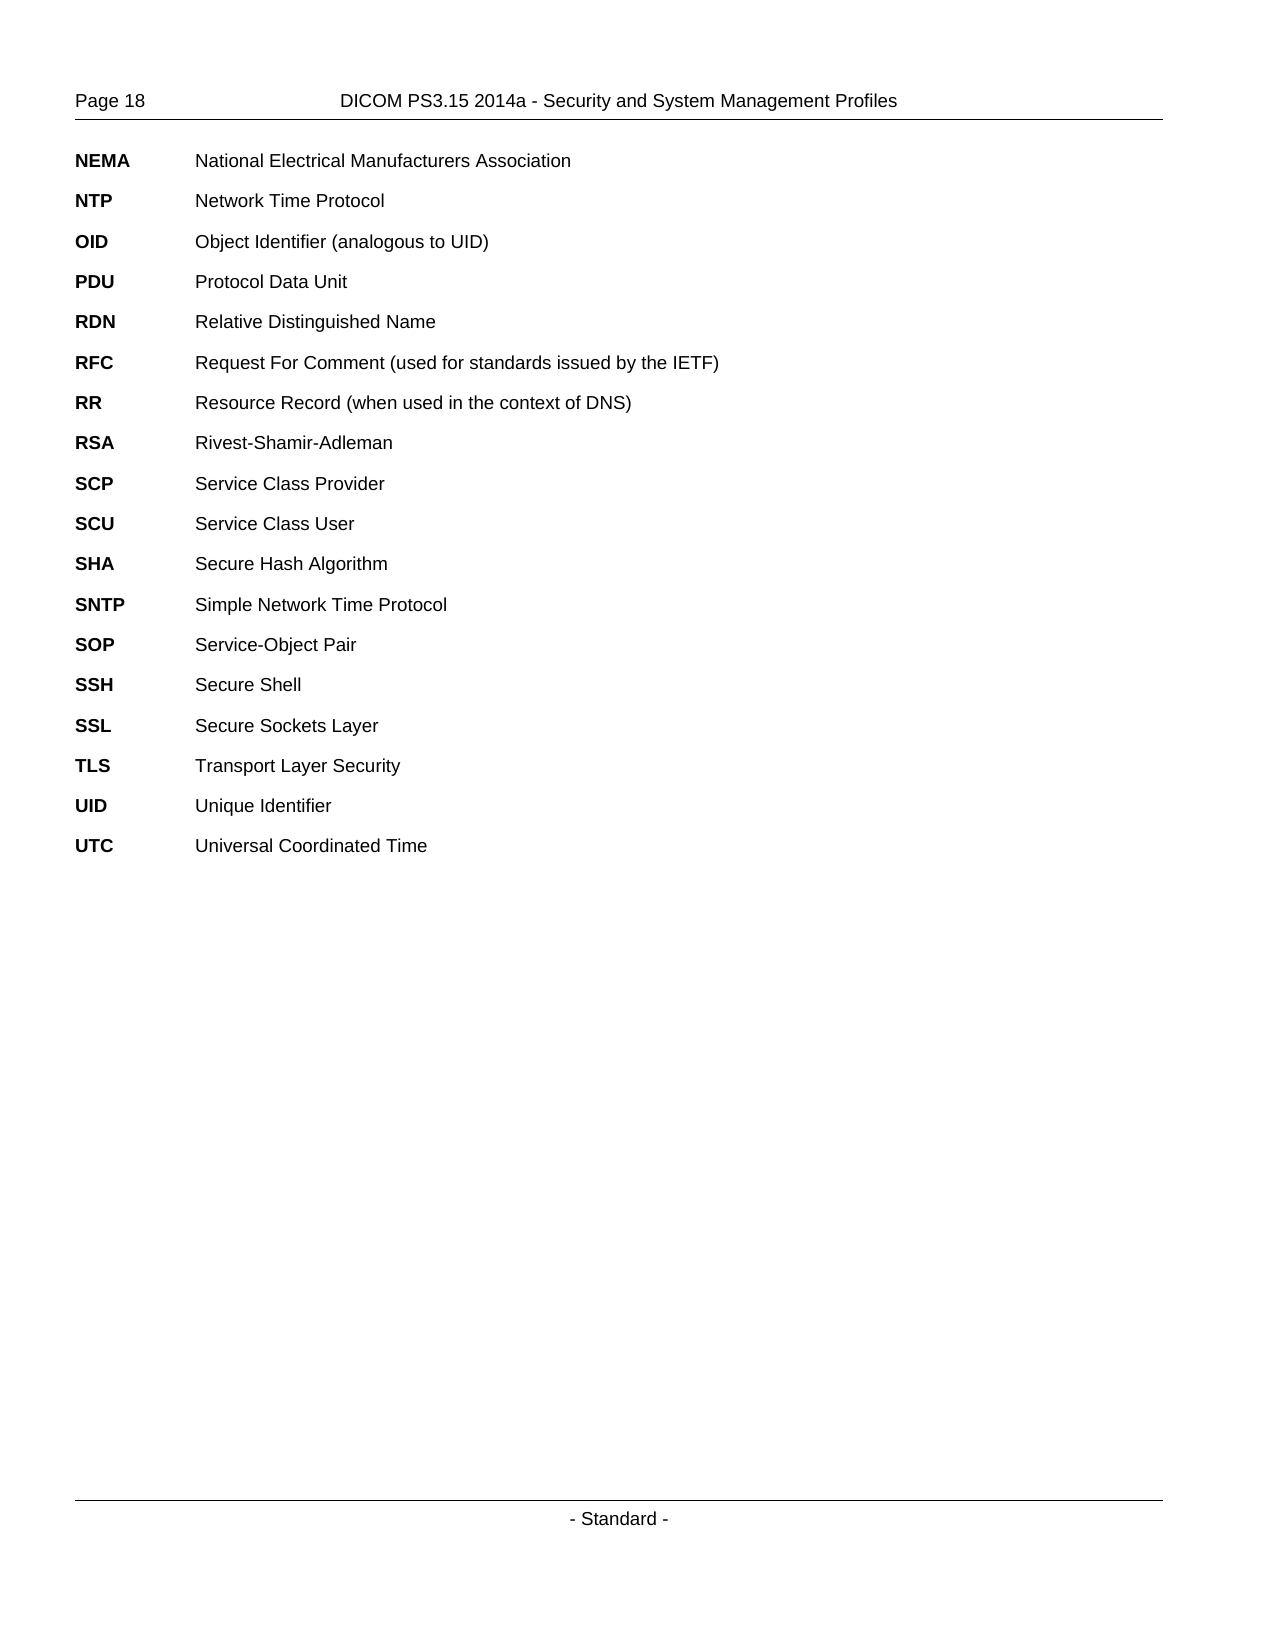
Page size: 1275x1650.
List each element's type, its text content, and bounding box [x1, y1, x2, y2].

text SHA Secure Hash Algorithm [75, 553, 1162, 575]
text NTP Network Time Protocol [75, 190, 1162, 212]
text SNTP Simple Network Time Protocol [75, 593, 1162, 615]
text SCP Service Class Provider [75, 472, 1162, 494]
text RSA Rivest-Shamir-Adleman [75, 432, 1162, 454]
text PDU Protocol Data Unit [75, 271, 1162, 292]
text OID Object Identifier (analogous to UID) [75, 231, 1162, 252]
text RR Resource Record (when used in the context of DNS) [75, 392, 1162, 413]
text UID Unique Identifier [75, 795, 1162, 817]
text SSH Secure Shell [75, 674, 1162, 696]
text SCU Service Class User [75, 513, 1162, 534]
text TLS Transport Layer Security [75, 755, 1162, 776]
text SSL Secure Sockets Layer [75, 714, 1162, 736]
text RDN Relative Distinguished Name [75, 311, 1162, 333]
text RFC Request For Comment (used for standards issued by the IETF) [75, 352, 1162, 373]
text NEMA National Electrical Manufacturers Association [75, 150, 1162, 172]
text UTC Universal Coordinated Time [75, 835, 1162, 857]
text SOP Service-Object Pair [75, 634, 1162, 655]
